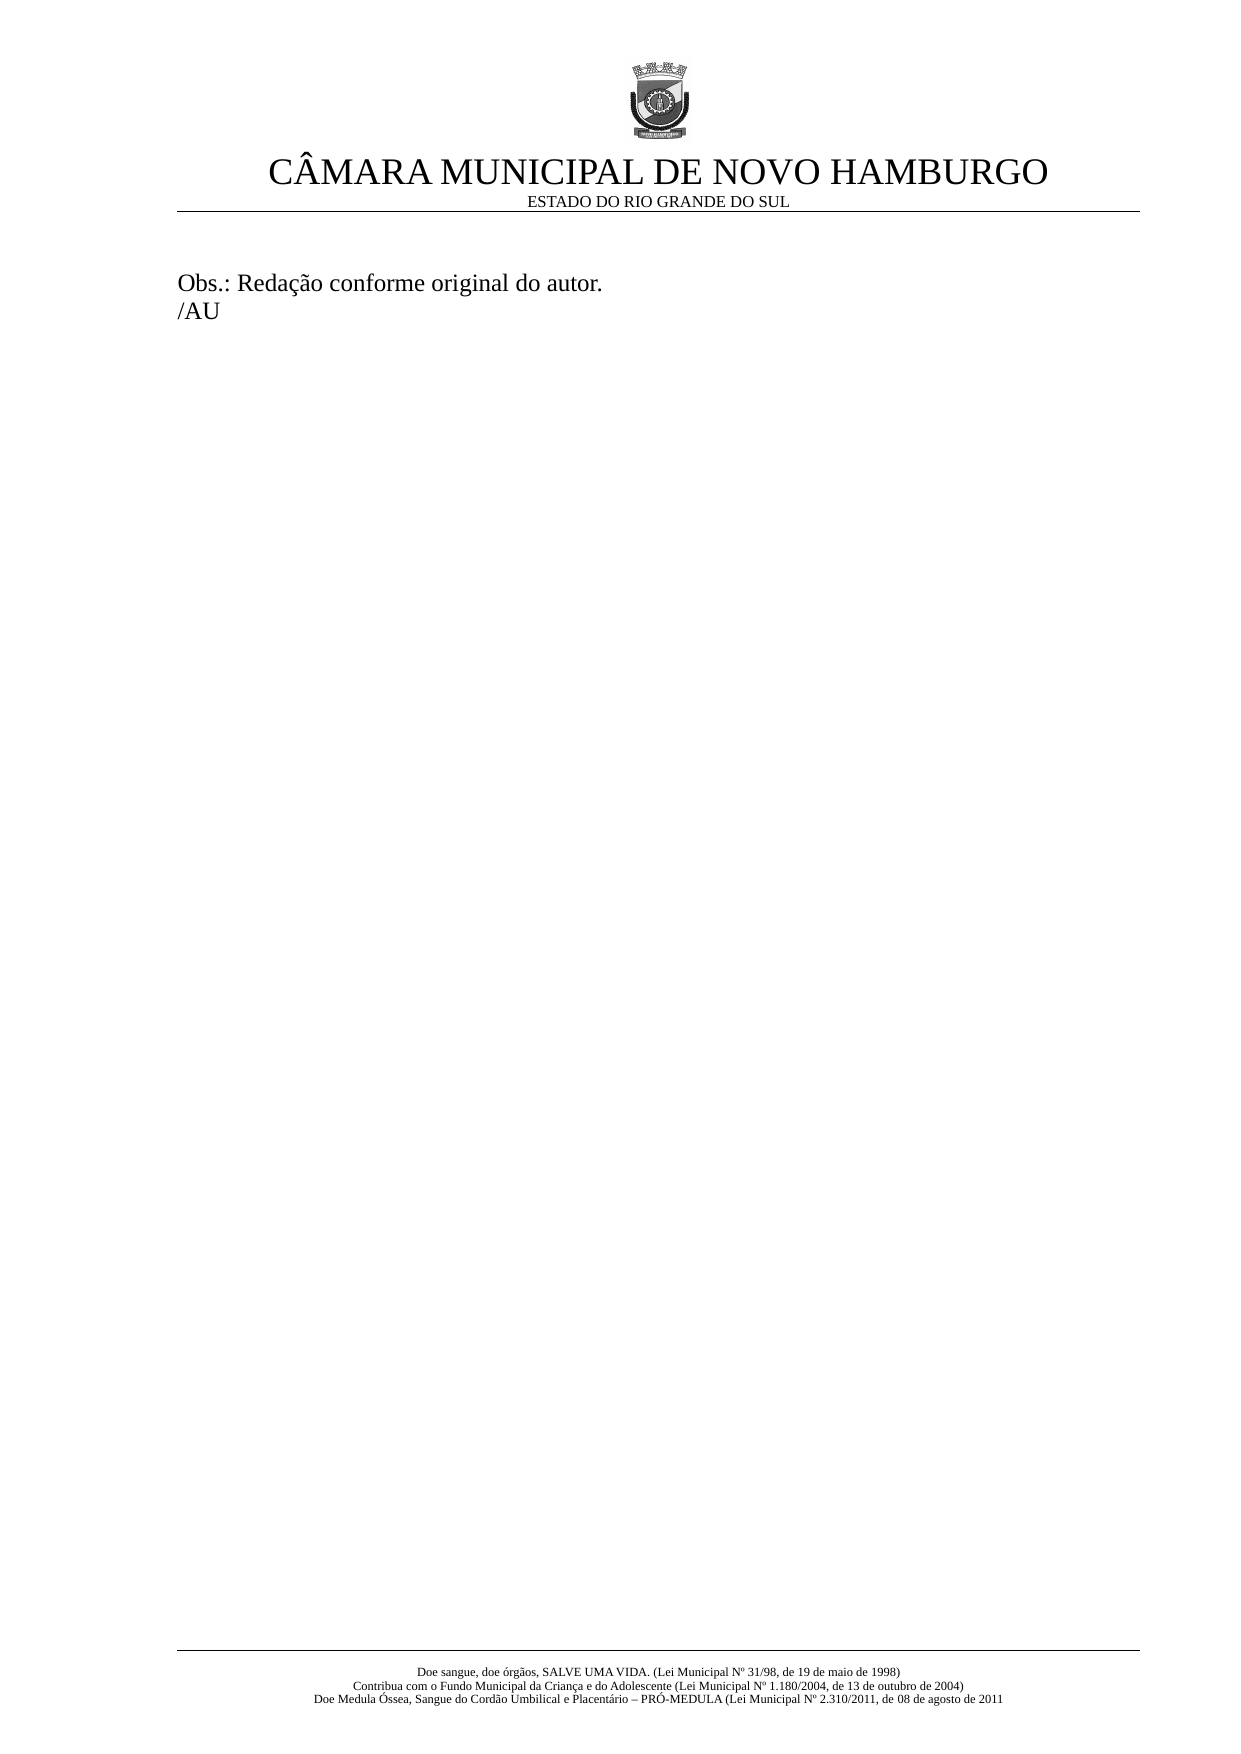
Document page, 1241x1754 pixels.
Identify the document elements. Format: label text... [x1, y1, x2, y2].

text Obs.: Redação conforme original do autor. [177, 269, 1140, 297]
text /AU [177, 297, 1140, 325]
